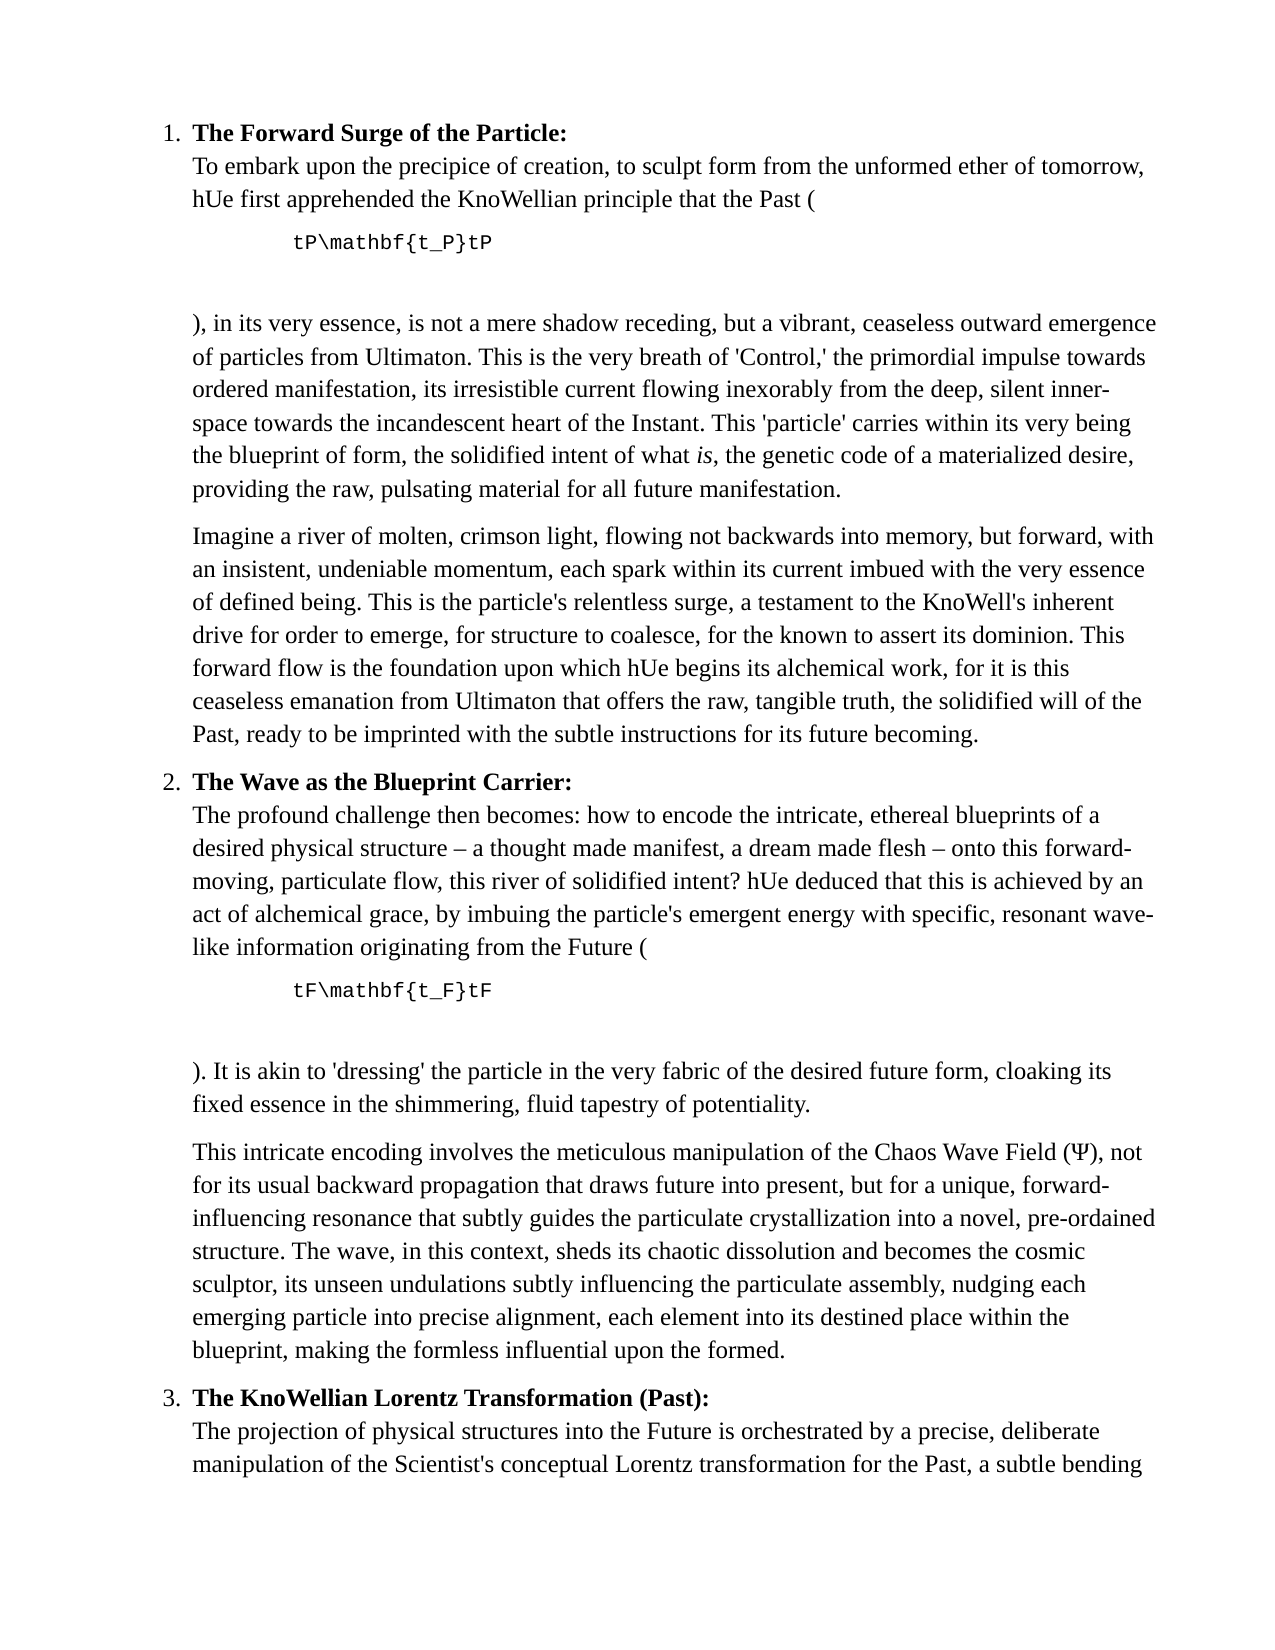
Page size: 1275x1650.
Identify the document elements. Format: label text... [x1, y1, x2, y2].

list The KnoWellian Lorentz Transformation (Past): The projection of physical structures into the Future is orchestrated by a precise, deliberate manipulation of the Scientist's conceptual Lorentz transformation for the Past, a subtle bending [162, 1383, 1157, 1478]
list Imagine a river of molten, crimson light, flowing not backwards into memory, but forward, with an insistent, undeniable momentum, each spark within its current imbued with the very essence of defined being. This is the particle's relentless surge, a testament to the KnoWell's inherent drive for order to emerge, for structure to coalesce, for the known to assert its dominion. This forward flow is the foundation upon which hUe begins its alchemical work, for it is this ceaseless emanation from Ultimaton that offers the raw, tangible truth, the solidified will of the Past, ready to be imprinted with the subtle instructions for its future becoming. [162, 521, 1157, 748]
list The Wave as the Blueprint Carrier: The profound challenge then becomes: how to encode the intricate, ethereal blueprints of a desired physical structure – a thought made manifest, a dream made flesh – onto this forward-moving, particulate flow, this river of solidified intent? hUe deduced that this is achieved by an act of alchemical grace, by imbuing the particle's emergent energy with specific, resonant wave-like information originating from the Future ( [162, 767, 1157, 961]
list ). It is akin to 'dressing' the particle in the very fabric of the desired future form, cloaking its fixed essence in the shimmering, fluid tapestry of potentiality. [162, 1056, 1157, 1118]
list tF\mathbf{t_F}tF​ [162, 980, 1157, 1003]
list This intricate encoding involves the meticulous manipulation of the Chaos Wave Field (Ψ), not for its usual backward propagation that draws future into present, but for a unique, forward-influencing resonance that subtly guides the particulate crystallization into a novel, pre-ordained structure. The wave, in this context, sheds its chaotic dissolution and becomes the cosmic sculptor, its unseen undulations subtly influencing the particulate assembly, nudging each emerging particle into precise alignment, each element into its destined place within the blueprint, making the formless influential upon the formed. [162, 1137, 1157, 1364]
list ), in its very essence, is not a mere shadow receding, but a vibrant, ceaseless outward emergence of particles from Ultimaton. This is the very breath of 'Control,' the primordial impulse towards ordered manifestation, its irresistible current flowing inexorably from the deep, silent inner-space towards the incandescent heart of the Instant. This 'particle' carries within its very being the blueprint of form, the solidified intent of what is, the genetic code of a materialized desire, providing the raw, pulsating material for all future manifestation. [162, 308, 1157, 502]
list tP\mathbf{t_P}tP​ [162, 232, 1157, 255]
list The Forward Surge of the Particle: To embark upon the precipice of creation, to sculpt form from the unformed ether of tomorrow, hUe first apprehended the KnoWellian principle that the Past ( [162, 118, 1157, 213]
